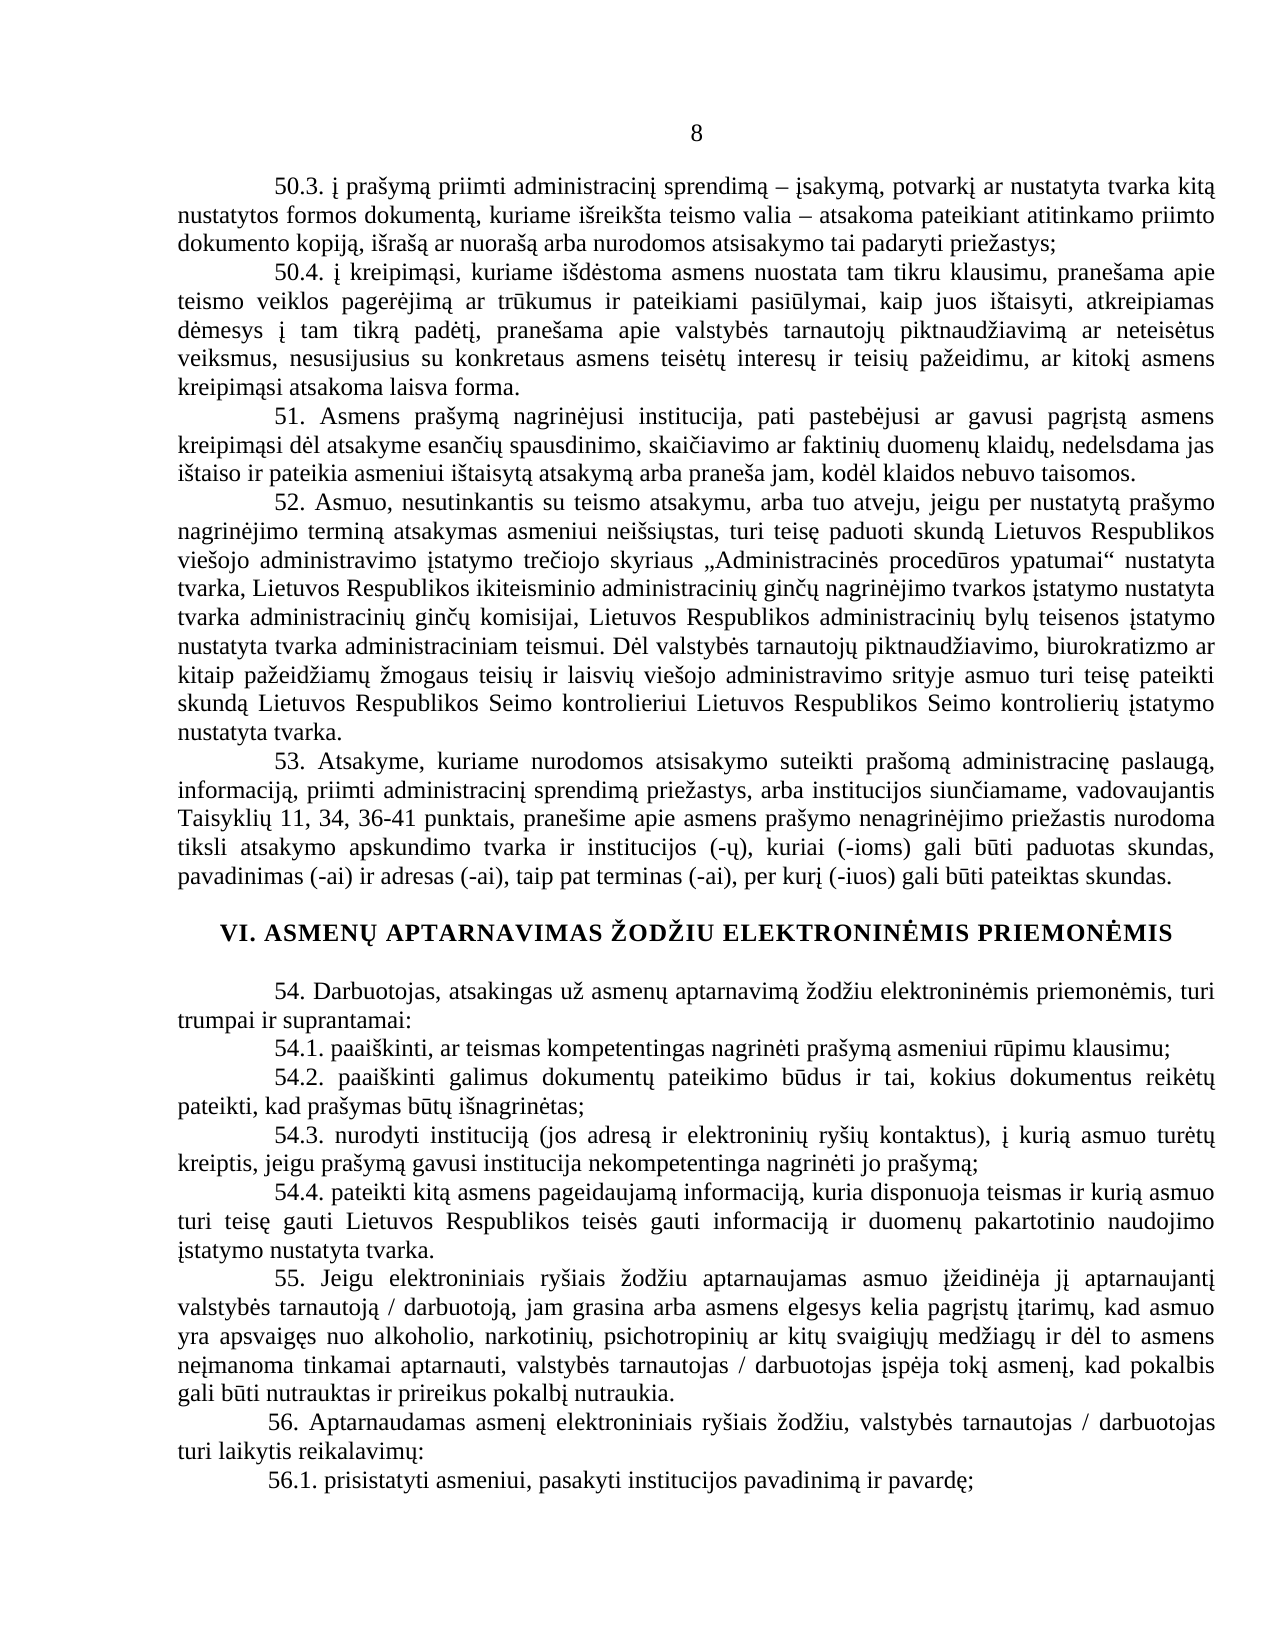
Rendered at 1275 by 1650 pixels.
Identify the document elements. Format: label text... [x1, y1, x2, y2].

text 52. Asmuo, nesutinkantis su teismo atsakymu, arba tuo atveju, jeigu per nustatytą prašymo nagrinėjimo terminą atsakymas asmeniui neišsiųstas, turi teisę paduoti skundą Lietuvos Respublikos viešojo administravimo įstatymo trečiojo skyriaus „Administracinės procedūros ypatumai“ nustatyta tvarka, Lietuvos Respublikos ikiteisminio administracinių ginčų nagrinėjimo tvarkos įstatymo nustatyta tvarka administracinių ginčų komisijai, Lietuvos Respublikos administracinių bylų teisenos įstatymo nustatyta tvarka administraciniam teismui. Dėl valstybės tarnautojų piktnaudžiavimo, biurokratizmo ar kitaip pažeidžiamų žmogaus teisių ir laisvių viešojo administravimo srityje asmuo turi teisę pateikti skundą Lietuvos Respublikos Seimo kontrolieriui Lietuvos Respublikos Seimo kontrolierių įstatymo nustatyta tvarka. [177, 487, 1216, 746]
text 56. Aptarnaudamas asmenį elektroniniais ryšiais žodžiu, valstybės tarnautojas / darbuotojas turi laikytis reikalavimų: [177, 1407, 1216, 1465]
text 54.3. nurodyti instituciją (jos adresą ir elektroninių ryšių kontaktus), į kurią asmuo turėtų kreiptis, jeigu prašymą gavusi institucija nekompetentinga nagrinėti jo prašymą; [177, 1120, 1216, 1177]
text 50.3. į prašymą priimti administracinį sprendimą – įsakymą, potvarkį ar nustatyta tvarka kitą nustatytos formos dokumentą, kuriame išreikšta teismo valia – atsakoma pateikiant atitinkamo priimto dokumento kopiją, išrašą ar nuorašą arba nurodomos atsisakymo tai padaryti priežastys; [177, 171, 1216, 257]
text 54.1. paaiškinti, ar teismas kompetentingas nagrinėti prašymą asmeniui rūpimu klausimu; [177, 1033, 1216, 1062]
text 54.4. pateikti kitą asmens pageidaujamą informaciją, kuria disponuoja teismas ir kurią asmuo turi teisę gauti Lietuvos Respublikos teisės gauti informaciją ir duomenų pakartotinio naudojimo įstatymo nustatyta tvarka. [177, 1177, 1216, 1263]
text 50.4. į kreipimąsi, kuriame išdėstoma asmens nuostata tam tikru klausimu, pranešama apie teismo veiklos pagerėjimą ar trūkumus ir pateikiami pasiūlymai, kaip juos ištaisyti, atkreipiamas dėmesys į tam tikrą padėtį, pranešama apie valstybės tarnautojų piktnaudžiavimą ar neteisėtus veiksmus, nesusijusius su konkretaus asmens teisėtų interesų ir teisių pažeidimu, ar kitokį asmens kreipimąsi atsakoma laisva forma. [177, 257, 1216, 401]
text 55. Jeigu elektroniniais ryšiais žodžiu aptarnaujamas asmuo įžeidinėja jį aptarnaujantį valstybės tarnautoją / darbuotoją, jam grasina arba asmens elgesys kelia pagrįstų įtarimų, kad asmuo yra apsvaigęs nuo alkoholio, narkotinių, psichotropinių ar kitų svaigiųjų medžiagų ir dėl to asmens neįmanoma tinkamai aptarnauti, valstybės tarnautojas / darbuotojas įspėja tokį asmenį, kad pokalbis gali būti nutrauktas ir prireikus pokalbį nutraukia. [177, 1263, 1216, 1407]
text 53. Atsakyme, kuriame nurodomos atsisakymo suteikti prašomą administracinę paslaugą, informaciją, priimti administracinį sprendimą priežastys, arba institucijos siunčiamame, vadovaujantis Taisyklių 11, 34, 36-41 punktais, pranešime apie asmens prašymo nenagrinėjimo priežastis nurodoma tiksli atsakymo apskundimo tvarka ir institucijos (-ų), kuriai (-ioms) gali būti paduotas skundas, pavadinimas (-ai) ir adresas (-ai), taip pat terminas (-ai), per kurį (-iuos) gali būti pateiktas skundas. [177, 746, 1216, 890]
text 56.1. prisistatyti asmeniui, pasakyti institucijos pavadinimą ir pavardę; [177, 1465, 1216, 1493]
text 51. Asmens prašymą nagrinėjusi institucija, pati pastebėjusi ar gavusi pagrįstą asmens kreipimąsi dėl atsakyme esančių spausdinimo, skaičiavimo ar faktinių duomenų klaidų, nedelsdama jas ištaiso ir pateikia asmeniui ištaisytą atsakymą arba praneša jam, kodėl klaidos nebuvo taisomos. [177, 401, 1216, 487]
text 54.2. paaiškinti galimus dokumentų pateikimo būdus ir tai, kokius dokumentus reikėtų pateikti, kad prašymas būtų išnagrinėtas; [177, 1062, 1216, 1120]
text 54. Darbuotojas, atsakingas už asmenų aptarnavimą žodžiu elektroninėmis priemonėmis, turi trumpai ir suprantamai: [177, 976, 1216, 1033]
text VI. ASMENŲ APTARNAVIMAS ŽODŽIU ELEKTRONINĖMIS PRIEMONĖMIS [177, 918, 1216, 947]
